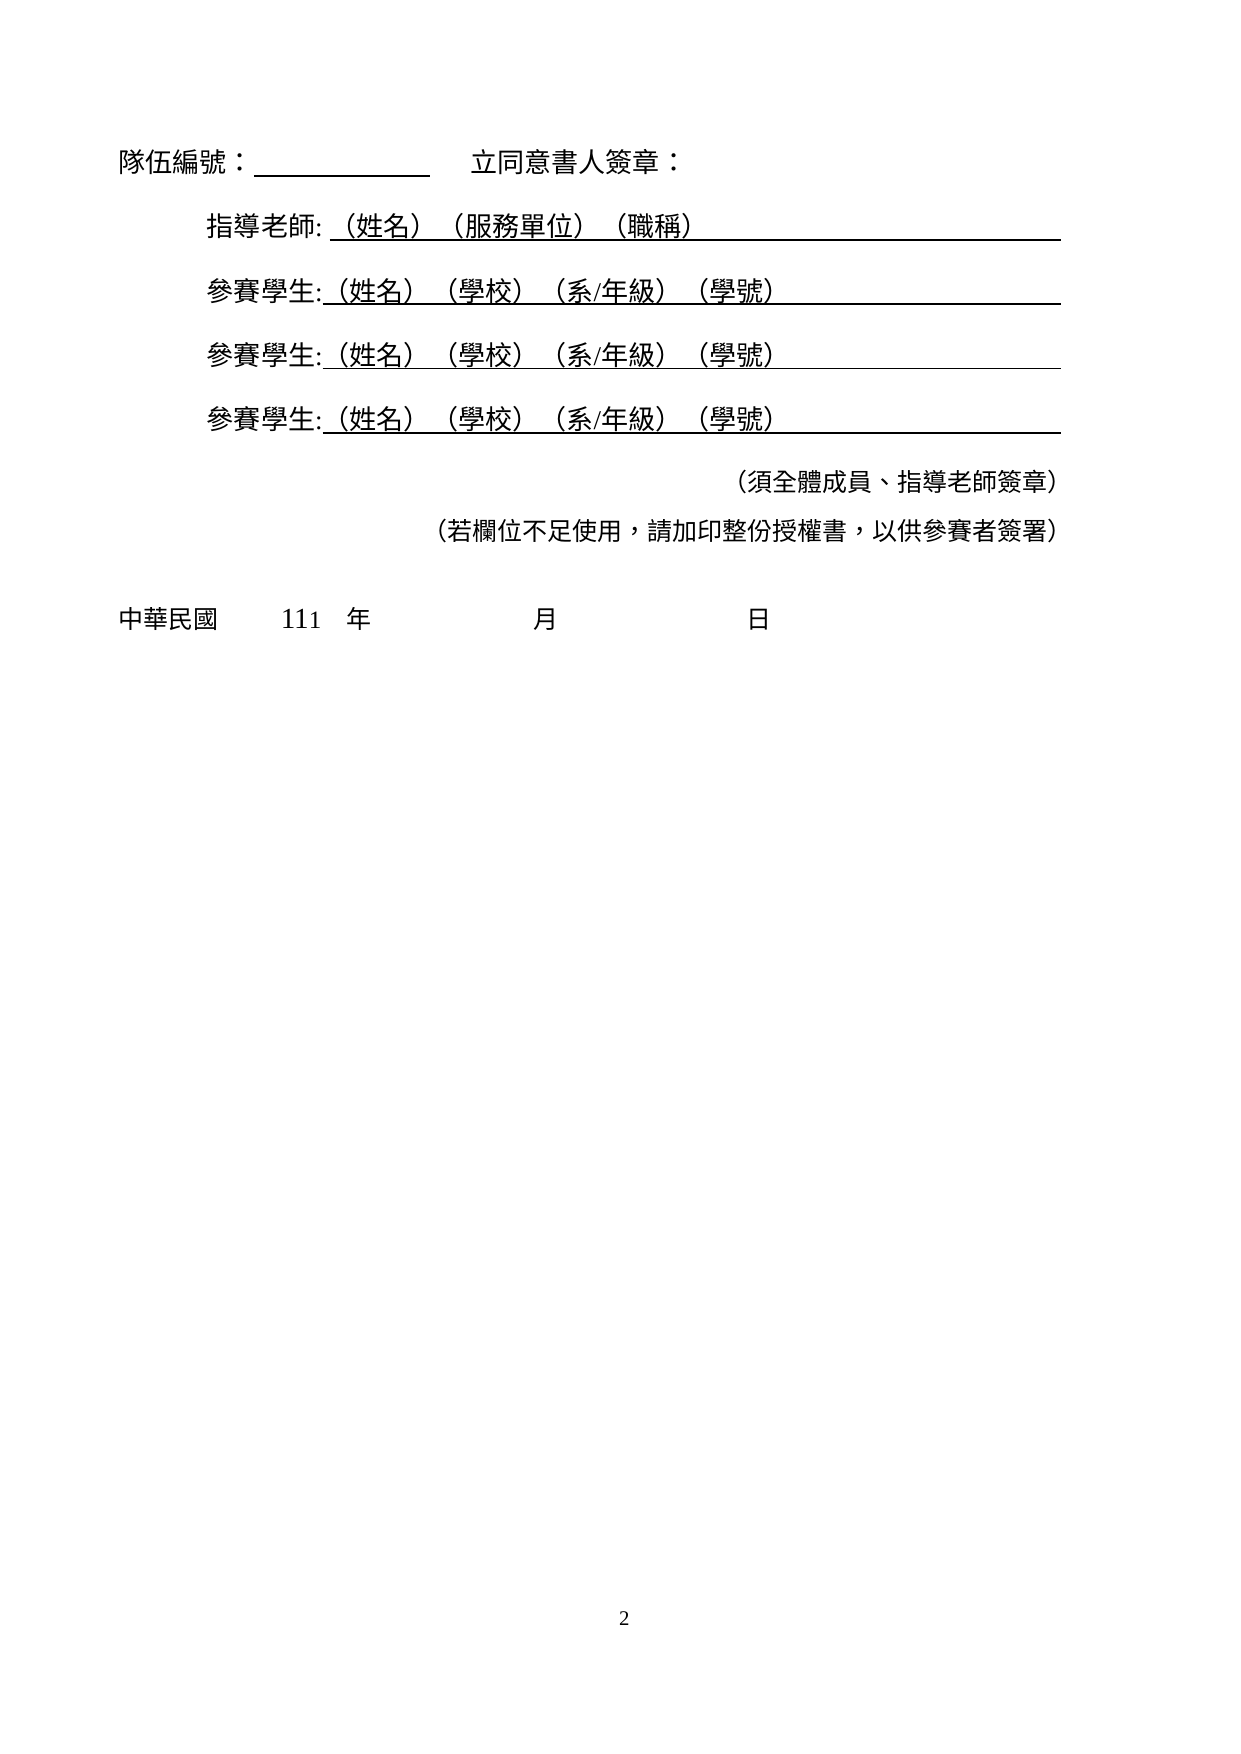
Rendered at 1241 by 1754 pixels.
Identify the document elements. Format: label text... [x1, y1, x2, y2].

text （須全體成員、指導老師簽章） [118, 462, 1072, 499]
text （若欄位不足使用，請加印整份授權書，以供參賽者簽署） [118, 511, 1072, 547]
text 指導老師: （姓名）（服務單位）（職稱） [118, 205, 1072, 244]
text 參賽學生:（姓名）（學校）（系/年級）（學號） [118, 398, 1072, 437]
text 參賽學生:（姓名）（學校）（系/年級）（學號） [118, 334, 1072, 373]
text 中華民國 111 年 月 日 [118, 576, 1122, 639]
text 參賽學生:（姓名）（學校）（系/年級）（學號） [118, 269, 1072, 309]
text 隊伍編號： 立同意書人簽章： [118, 141, 1072, 180]
